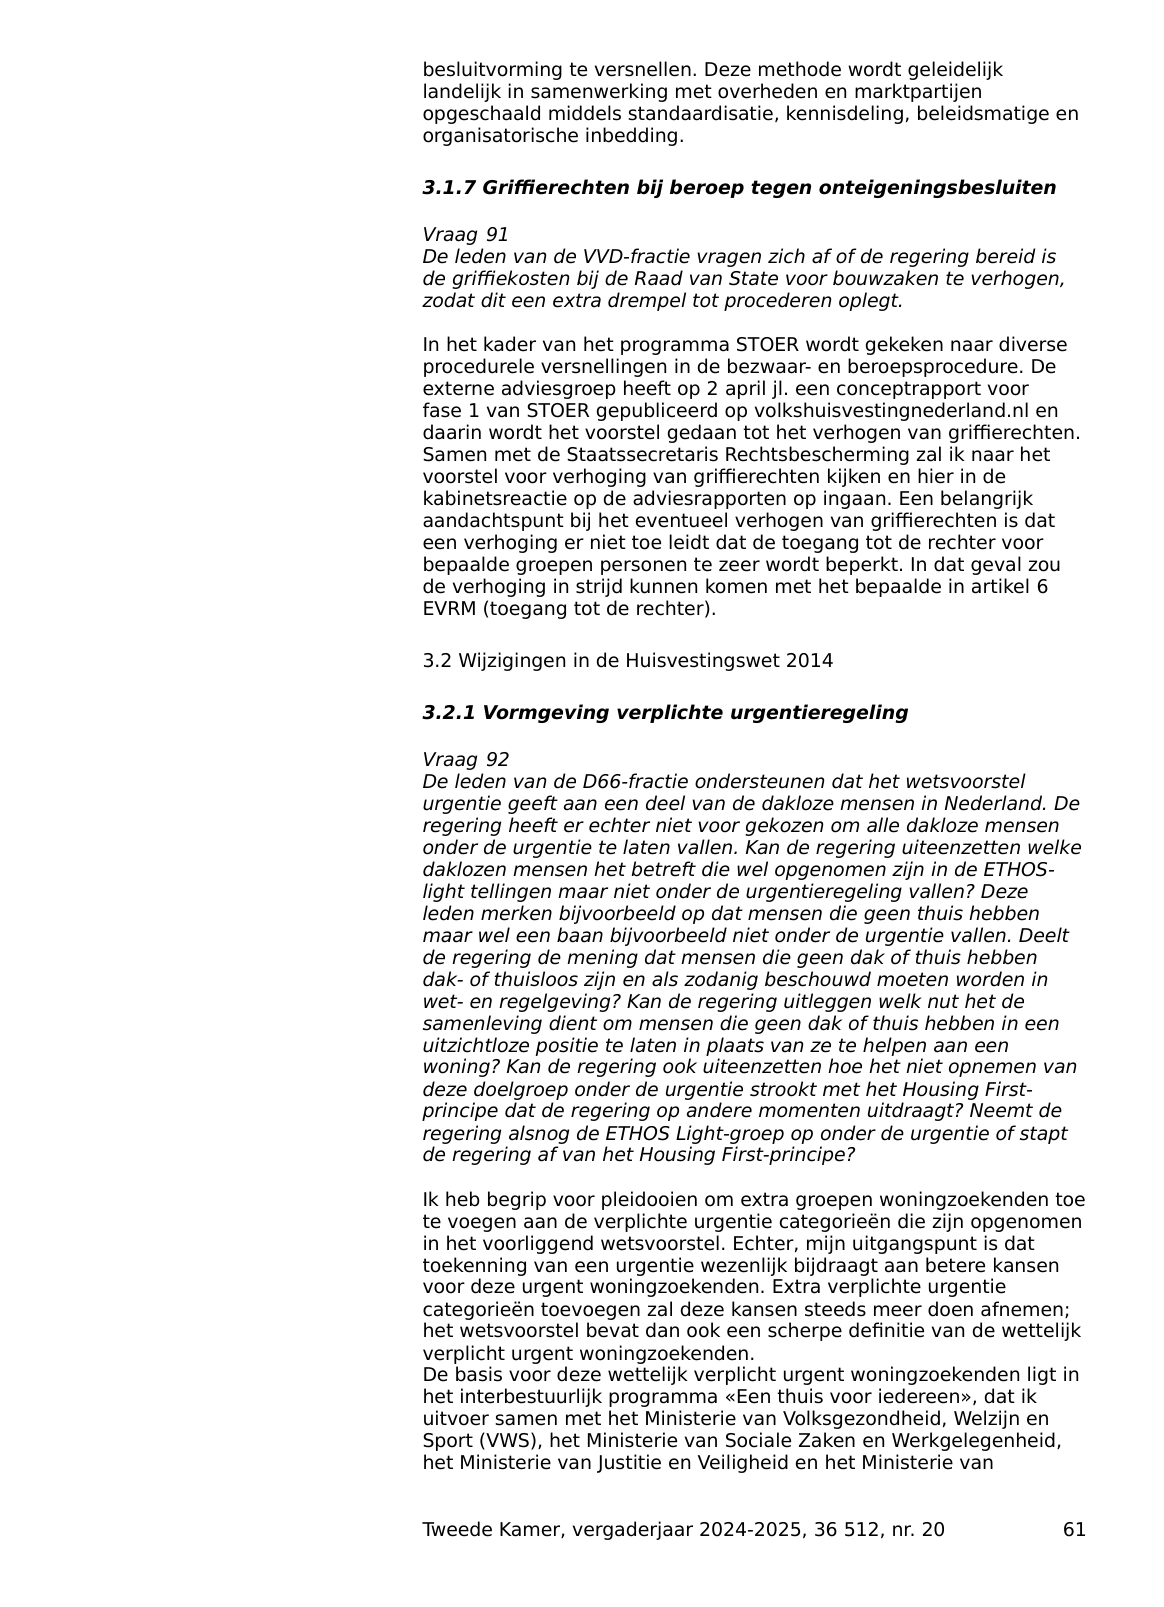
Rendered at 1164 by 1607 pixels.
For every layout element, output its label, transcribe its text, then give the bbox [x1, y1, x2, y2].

subtitle 3.2.1 Vormgeving verplichte urgentieregeling [422, 702, 1087, 724]
text De leden van de VVD-fractie vragen zich af of de regering bereid is de griffiekosten bij de Raad van State voor bouwzaken te verhogen, zodat dit een extra drempel tot procederen oplegt. [422, 246, 1087, 312]
text In het kader van het programma STOER wordt gekeken naar diverse procedurele versnellingen in de bezwaar- en beroepsprocedure. De externe adviesgroep heeft op 2 april jl. een conceptrapport voor fase 1 van STOER gepubliceerd op volkshuisvestingnederland.nl en daarin wordt het voorstel gedaan tot het verhogen van griffierechten. Samen met de Staatssecretaris Rechtsbescherming zal ik naar het voorstel voor verhoging van griffierechten kijken en hier in de kabinetsreactie op de adviesrapporten op ingaan. Een belangrijk aandachtspunt bij het eventueel verhogen van griffierechten is dat een verhoging er niet toe leidt dat de toegang tot de rechter voor bepaalde groepen personen te zeer wordt beperkt. In dat geval zou de verhoging in strijd kunnen komen met het bepaalde in artikel 6 EVRM (toegang tot de rechter). [422, 334, 1087, 620]
text besluitvorming te versnellen. Deze methode wordt geleidelijk landelijk in samenwerking met overheden en marktpartijen opgeschaald middels standaardisatie, kennisdeling, beleidsmatige en organisatorische inbedding. [422, 59, 1087, 147]
subtitle 3.1.7 Griffierechten bij beroep tegen onteigeningsbesluiten [422, 177, 1087, 199]
text Ik heb begrip voor pleidooien om extra groepen woningzoekenden toe te voegen aan de verplichte urgentie categorieën die zijn opgenomen in het voorliggend wetsvoorstel. Echter, mijn uitgangspunt is dat toekenning van een urgentie wezenlijk bijdraagt aan betere kansen voor deze urgent woningzoekenden. Extra verplichte urgentie categorieën toevoegen zal deze kansen steeds meer doen afnemen; het wetsvoorstel bevat dan ook een scherpe definitie van de wettelijk verplicht urgent woningzoekenden. [422, 1188, 1087, 1364]
text De leden van de D66-fractie ondersteunen dat het wetsvoorstel urgentie geeft aan een deel van de dakloze mensen in Nederland. De regering heeft er echter niet voor gekozen om alle dakloze mensen onder de urgentie te laten vallen. Kan de regering uiteenzetten welke daklozen mensen het betreft die wel opgenomen zijn in de ETHOS-light tellingen maar niet onder de urgentieregeling vallen? Deze leden merken bijvoorbeeld op dat mensen die geen thuis hebben maar wel een baan bijvoorbeeld niet onder de urgentie vallen. Deelt de regering de mening dat mensen die geen dak of thuis hebben dak- of thuisloos zijn en als zodanig beschouwd moeten worden in wet- en regelgeving? Kan de regering uitleggen welk nut het de samenleving dient om mensen die geen dak of thuis hebben in een uitzichtloze positie te laten in plaats van ze te helpen aan een woning? Kan de regering ook uiteenzetten hoe het niet opnemen van deze doelgroep onder de urgentie strookt met het Housing First-principe dat de regering op andere momenten uitdraagt? Neemt de regering alsnog de ETHOS Light-groep op onder de urgentie of stapt de regering af van het Housing First-principe? [422, 771, 1087, 1166]
text Vraag 92 [422, 749, 1087, 771]
text Vraag 91 [422, 224, 1087, 246]
text De basis voor deze wettelijk verplicht urgent woningzoekenden ligt in het interbestuurlijk programma «Een thuis voor iedereen», dat ik uitvoer samen met het Ministerie van Volksgezondheid, Welzijn en Sport (VWS), het Ministerie van Sociale Zaken en Werkgelegenheid, het Ministerie van Justitie en Veiligheid en het Ministerie van [422, 1364, 1087, 1474]
subtitle 3.2 Wijzigingen in de Huisvestingswet 2014 [422, 650, 1087, 672]
